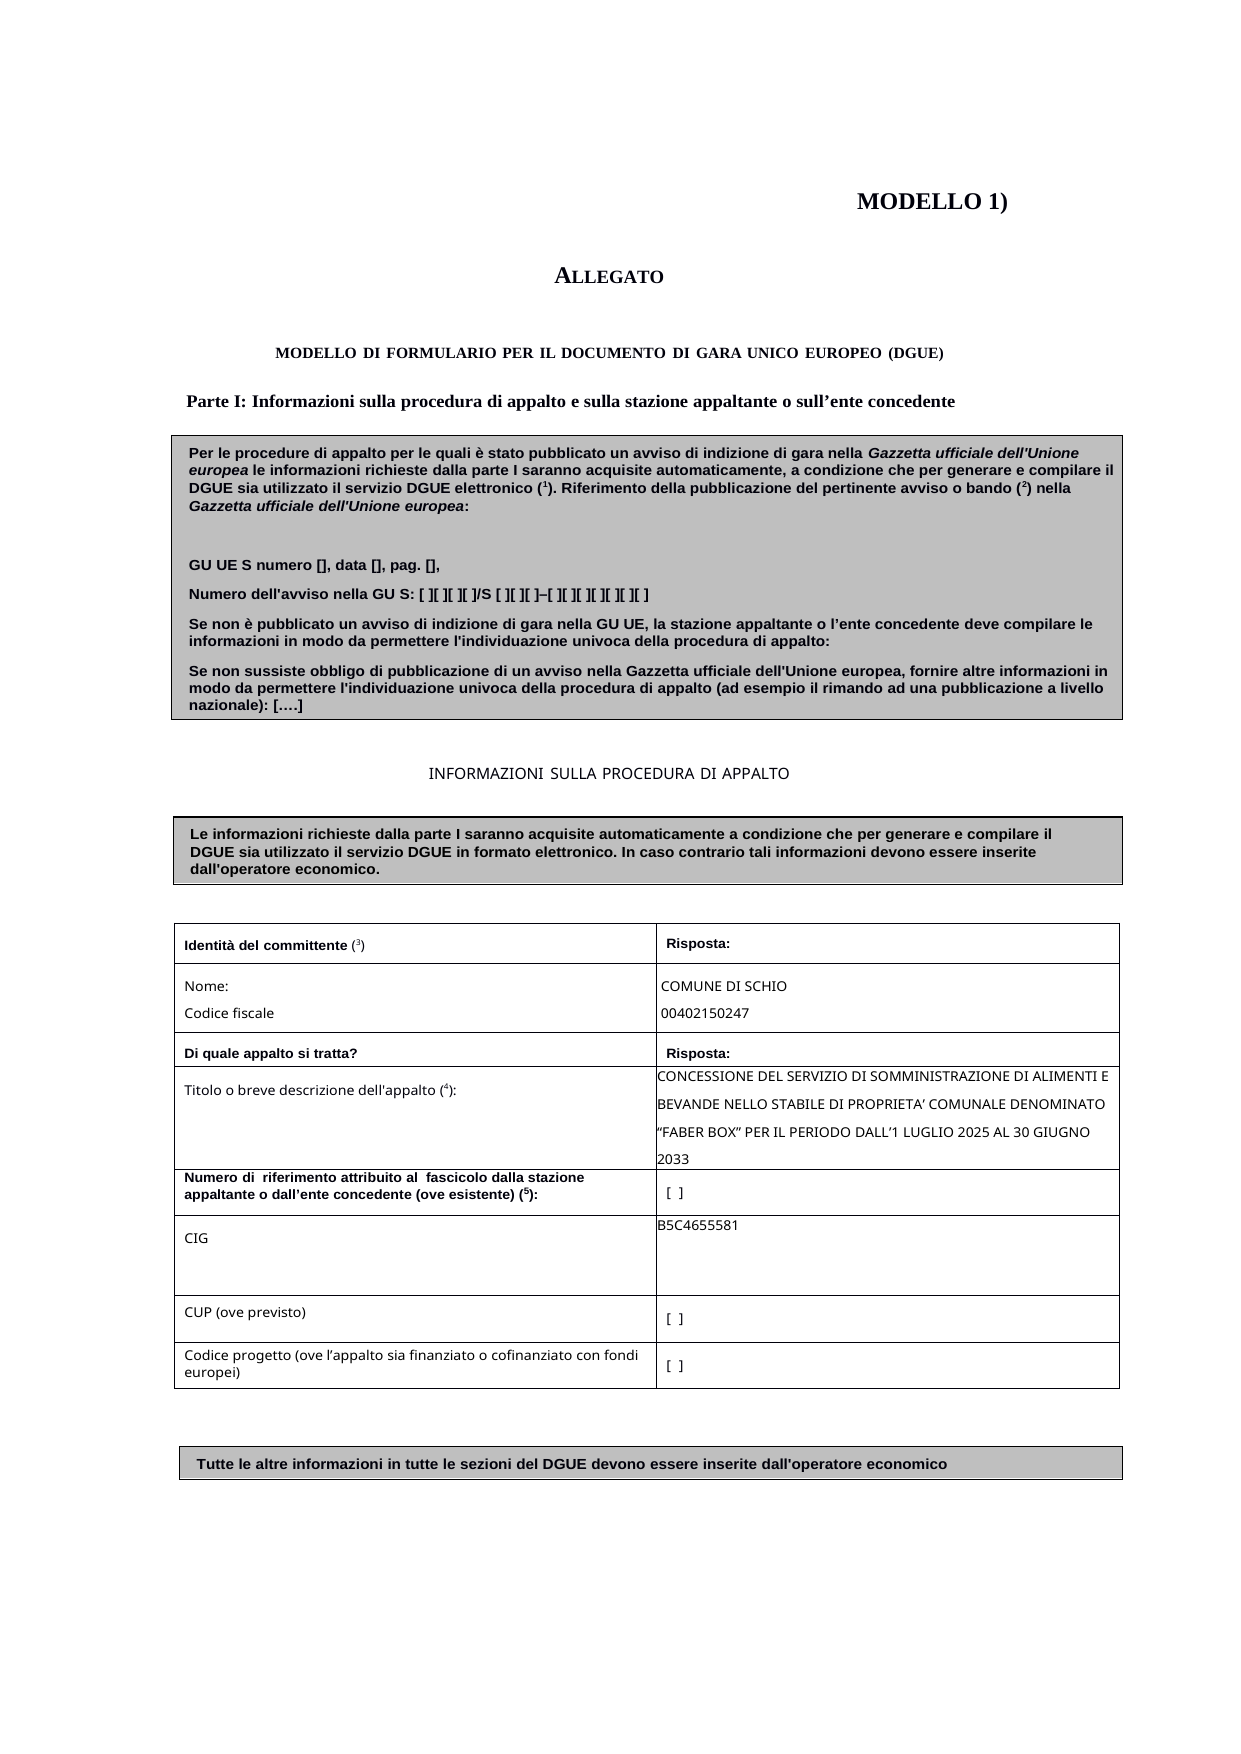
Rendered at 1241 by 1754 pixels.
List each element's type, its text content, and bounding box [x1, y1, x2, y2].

table_cell [ ] [657, 1343, 1119, 1388]
table_cell B5C4655581 [657, 1216, 1119, 1295]
table_cell CIG [175, 1216, 656, 1295]
table_header Risposta: [657, 924, 1119, 963]
subtitle Parte I: Informazioni sulla procedura di appalto e sulla stazione appaltante o sull’ente concedente [186, 390, 1122, 411]
table_header Per le procedure di appalto per le quali è stato pubblicato un avviso di indizione di gara nella Gazzetta ufficiale dell'Unione europea le informazioni richieste dalla parte I saranno acquisite automaticamente, a condizione che per generare e compilare il DGUE sia utilizzato il servizio DGUE elettronico (1). Riferimento della pubblicazione del pertinente avviso o bando (2) nella Gazzetta ufficiale dell'Unione europea: GU UE S numero [], data [], pag. [], Numero dell'avviso nella GU S: [ ][ ][ ][ ]/S [ ][ ][ ]–[ ][ ][ ][ ][ ][ ][ ] Se non è pubblicato un avviso di indizione di gara nella GU UE, la stazione appaltante o l’ente concedente deve compilare le informazioni in modo da permettere l'individuazione univoca della procedura di appalto: Se non sussiste obbligo di pubblicazione di un avviso nella Gazzetta ufficiale dell'Unione europea, fornire altre informazioni in modo da permettere l'individuazione univoca della procedura di appalto (ad esempio il rimando ad una pubblicazione a livello nazionale): [….] [172, 436, 1122, 719]
table_cell Nome: [175, 964, 656, 998]
text MODELLO DI FORMULARIO PER IL DOCUMENTO DI GARA UNICO EUROPEO (DGUE) [211, 344, 1008, 362]
table_cell Codice progetto (ove l’appalto sia finanziato o cofinanziato con fondi europei) [175, 1343, 656, 1388]
subtitle ALLEGATO [211, 261, 1008, 289]
subtitle INFORMAZIONI SULLA PROCEDURA DI APPALTO [211, 763, 1008, 784]
table_cell Risposta: [657, 1033, 1119, 1066]
table_header Tutte le altre informazioni in tutte le sezioni del DGUE devono essere inserite dall'operatore economico [180, 1447, 1122, 1478]
table_header Identità del committente (3) [175, 924, 656, 963]
table_cell CUP (ove previsto) [175, 1296, 656, 1342]
table_cell COMUNE DI SCHIO [657, 964, 1119, 998]
table_cell Titolo o breve descrizione dell'appalto (4): [175, 1067, 656, 1168]
table_cell Di quale appalto si tratta? [175, 1033, 656, 1066]
table_cell [ ] [657, 1170, 1119, 1215]
table_cell Codice fiscale [175, 998, 656, 1032]
table_cell Numero di riferimento attribuito al fascicolo dalla stazione appaltante o dall’ente concedente (ove esistente) (5): [175, 1170, 656, 1215]
table_cell CONCESSIONE DEL SERVIZIO DI SOMMINISTRAZIONE DI ALIMENTI E BEVANDE NELLO STABILE DI PROPRIETA’ COMUNALE DENOMINATO “FABER BOX” PER IL PERIODO DALL’1 LUGLIO 2025 AL 30 GIUGNO 2033 [657, 1067, 1119, 1168]
table_cell [ ] [657, 1296, 1119, 1342]
subtitle MODELLO 1) [211, 187, 1008, 214]
table_header Le informazioni richieste dalla parte I saranno acquisite automaticamente a condizione che per generare e compilare il DGUE sia utilizzato il servizio DGUE in formato elettronico. In caso contrario tali informazioni devono essere inserite dall'operatore economico. [174, 818, 1122, 883]
table_cell 00402150247 [657, 998, 1119, 1032]
